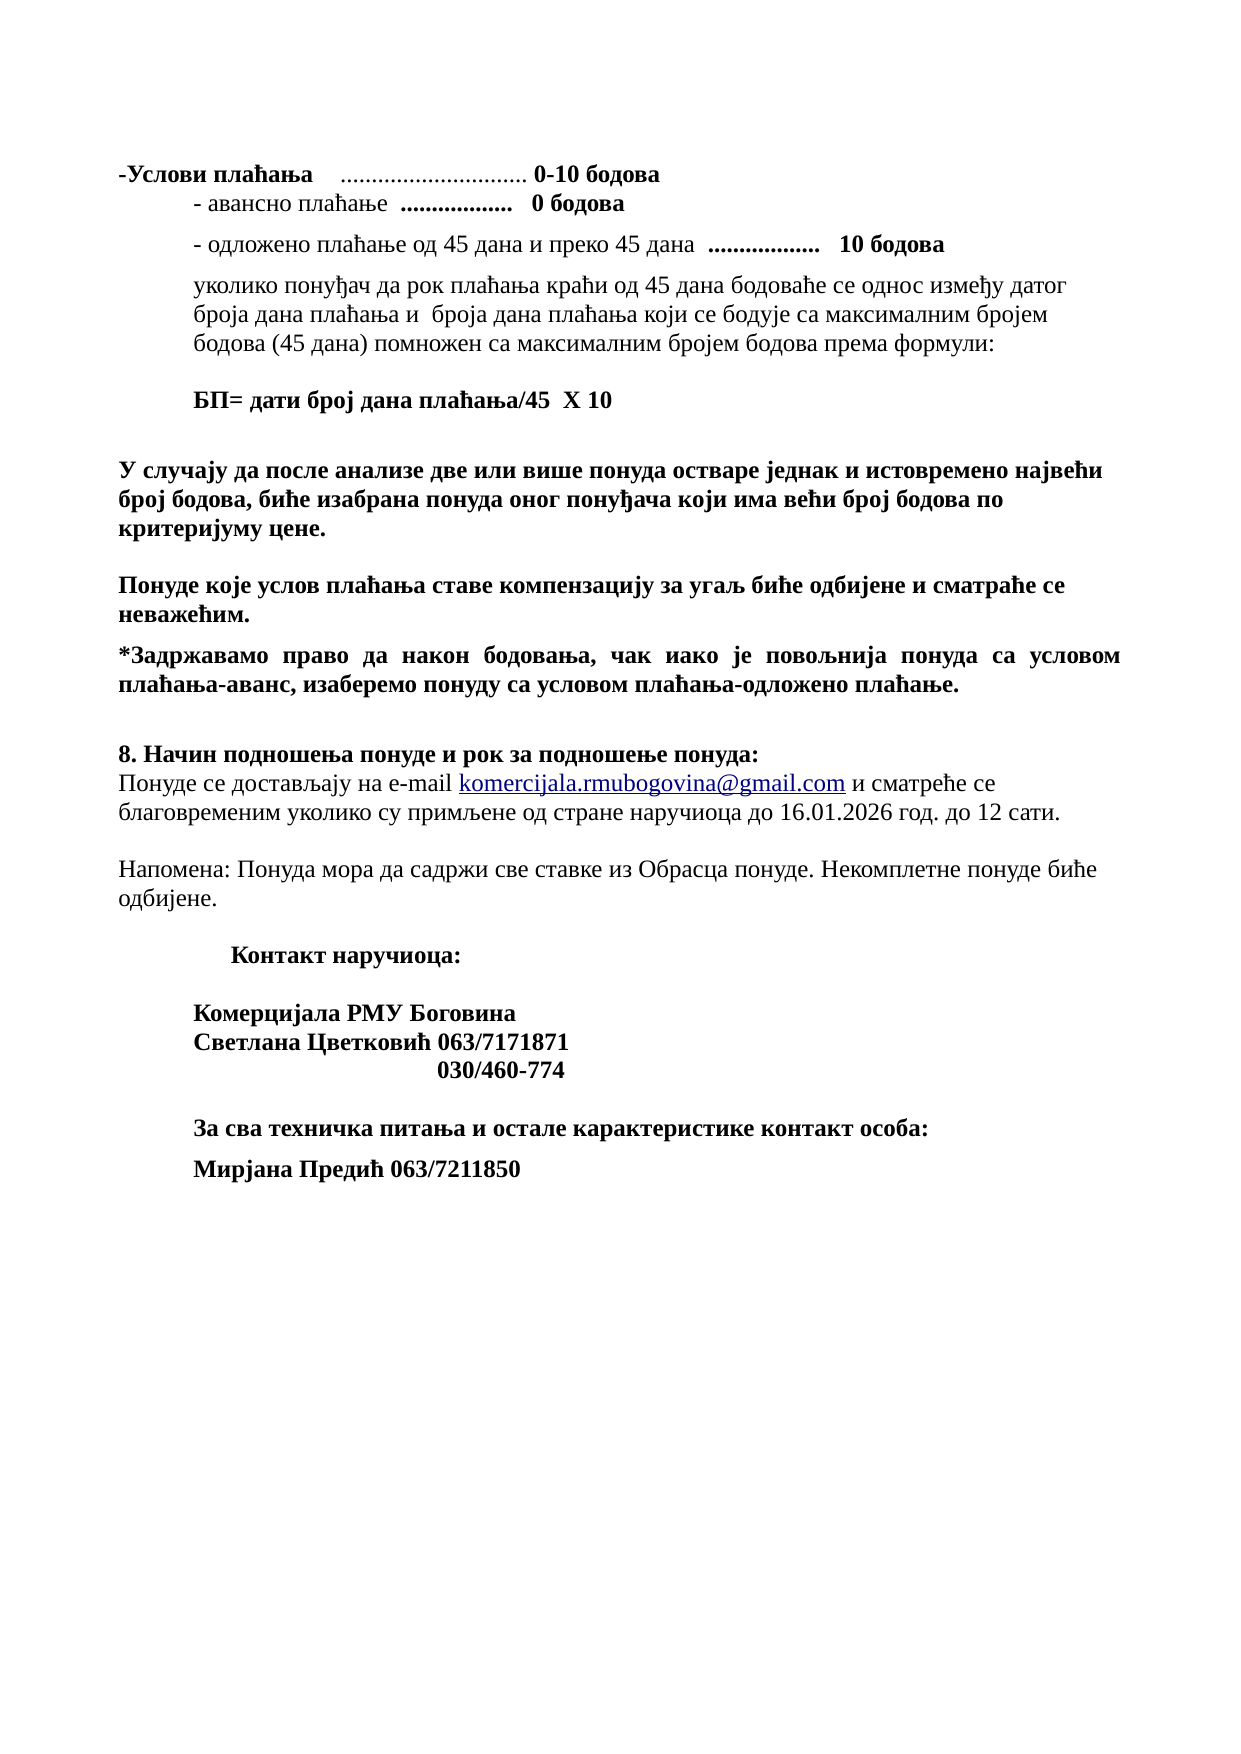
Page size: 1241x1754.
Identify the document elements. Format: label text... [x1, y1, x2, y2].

text Понуде које услов плаћања ставе компензацију за угаљ биће одбијене и сматраће се неважећим. [118, 571, 1122, 628]
text Комерцијала РМУ Боговина [118, 998, 1122, 1027]
text -Услови плаћања .............................. 0-10 бодова [118, 159, 1122, 188]
text Напомена: Понуда мора да садржи све ставке из Обрасца понуде. Некомплетне понуде биће одбијене. [118, 854, 1122, 912]
text уколико понуђач да рок плаћања краћи од 45 дана бодоваће се однос између датог броја дана плаћања и броја дана плаћања који се бодује са максималним бројем бодова (45 дана) помножен са максималним бројем бодова према формули: [193, 271, 1122, 357]
text БП= дати број дана плаћања/45 X 10 [193, 386, 1122, 414]
text - одложено плаћање од 45 дана и преко 45 дана .................. 10 бодова [193, 229, 1122, 258]
text Светлана Цветковић 063/7171871 [193, 1027, 1122, 1056]
text У случају да после анализе две или више понуда остваре једнак и истовремено највећи број бодова, биће изабрана понуда оног понуђача који има већи број бодова по критеријуму цене. [118, 456, 1122, 542]
text *Задржавамо право да након бодовања, чак иако је повољнија понуда са условом плаћања-аванс, изаберемо понуду са условом плаћања-одложено плаћање. [118, 641, 1122, 698]
text - авансно плаћање .................. 0 бодова [193, 188, 1122, 217]
list Контакт наручиоца: [193, 941, 1122, 969]
text 8. Начин подношења понуде и рок за подношење понуда: [118, 739, 1122, 768]
text Мирјана Предић 063/7211850 [118, 1154, 1122, 1183]
text 030/460-774 [193, 1056, 1122, 1084]
text За сва техничка питања и остале карактеристике контакт особа: [118, 1113, 1122, 1142]
text Понуде се достављају на e-mail komercijala.rmubogovina@gmail.com и сматреће се благовременим уколико су примљене од стране наручиоца до 16.01.2026 год. до 12 сати. [118, 768, 1122, 826]
